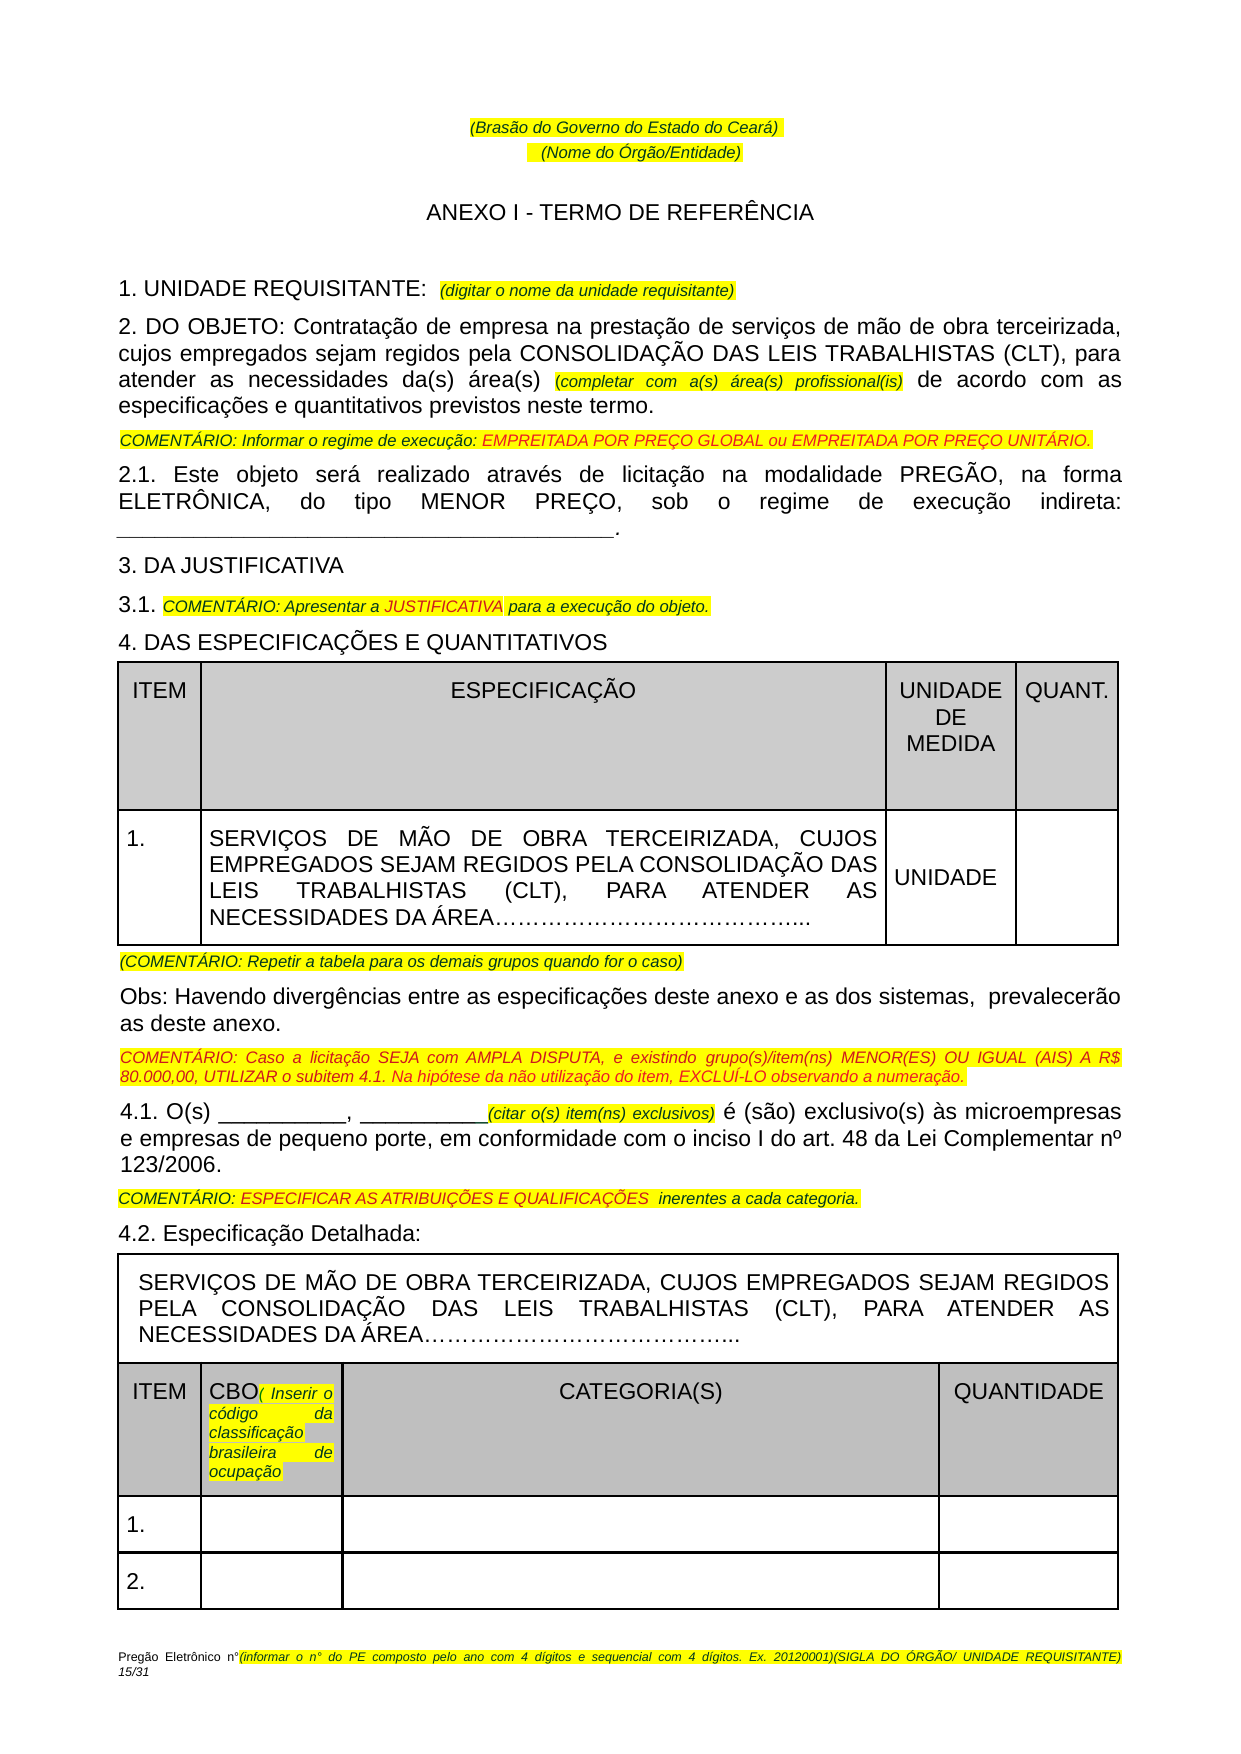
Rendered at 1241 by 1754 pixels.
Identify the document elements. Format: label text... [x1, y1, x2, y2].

text Obs: Havendo divergências entre as especificações deste anexo e as dos sistemas, prevalecerão as deste anexo. [119, 983, 1122, 1036]
text 3.1. COMENTÁRIO: Apresentar a JUSTIFICATIVA para a execução do objeto. [118, 591, 1122, 617]
table_cell [202, 1554, 341, 1608]
table_cell Serviços de mão de obra terceirizada, cujos empregados sejam regidos pela CONSOLIDAÇÃO DAS LEIS TRABALHISTAS (CLT), para atender as necessidades da área…………………………………... [202, 811, 885, 944]
text ANEXO I - TERMO DE REFERÊNCIA [118, 198, 1122, 225]
table_header Serviços de mão de obra terceirizada, cujos empregados sejam regidos pela CONSOLIDAÇÃO DAS LEIS TRABALHISTAS (CLT), para atender as necessidades da área…………………………………... [119, 1255, 1117, 1362]
text COMENTÁRIO: ESPECIFICAR AS ATRIBUIÇÕES E QUALIFICAÇÕES inerentes a cada categoria. [118, 1189, 1122, 1208]
table_cell CBO( Inserir o código da classificação brasileira de ocupação [202, 1364, 341, 1495]
table_cell 1. [119, 1497, 200, 1551]
text (COMENTÁRIO: Repetir a tabela para os demais grupos quando for o caso) [119, 952, 1122, 971]
table_header ITEM [119, 663, 200, 809]
table_cell [344, 1497, 938, 1551]
table_header QUANT. [1017, 663, 1117, 809]
table_cell [1017, 811, 1117, 944]
table_cell 2. [119, 1554, 200, 1608]
text COMENTÁRIO: Caso a licitação SEJA com AMPLA DISPUTA, e existindo grupo(s)/item(ns) MENOR(ES) OU IGUAL (AIS) A R$ 80.000,00, UTILIZAR o subitem 4.1. Na hipótese da não utilização do item, EXCLUÍ-LO observando a numeração. [120, 1048, 1122, 1086]
table_cell UNIDADE [887, 811, 1015, 944]
table_cell CATEGORIA(S) [344, 1364, 938, 1495]
table_cell [940, 1554, 1117, 1608]
text 4.2. Especificação Detalhada: [118, 1220, 1122, 1246]
text 2. DO OBJETO: Contratação de empresa na prestação de serviços de mão de obra terceirizada, cujos empregados sejam regidos pela CONSOLIDAÇÃO DAS LEIS TRABALHISTAS (CLT), para atender as necessidades da(s) área(s) (completar com a(s) área(s) profissional(is) de acordo com as especificações e quantitativos previstos neste termo. [118, 313, 1122, 418]
table_cell [202, 1497, 341, 1551]
text 3. DA JUSTIFICATIVA [118, 552, 1122, 579]
table_cell QUANTIDADE [940, 1364, 1117, 1495]
text 2.1. Este objeto será realizado através de licitação na modalidade PREGÃO, na forma ELETRÔNICA, do tipo MENOR PREÇO, sob o regime de execução indireta: _______________________________________. [118, 461, 1122, 541]
text COMENTÁRIO: Informar o regime de execução: EMPREITADA POR PREÇO GLOBAL ou EMPREITADA POR PREÇO UNITÁRIO. [119, 430, 1122, 449]
table_header ESPECIFICAÇÃO [202, 663, 885, 809]
text 4.1. O(s) __________, __________(citar o(s) item(ns) exclusivos) é (são) exclusivo(s) às microempresas e empresas de pequeno porte, em conformidade com o inciso I do art. 48 da Lei Complementar nº 123/2006. [120, 1098, 1122, 1177]
table_cell [344, 1554, 938, 1608]
table_cell [940, 1497, 1117, 1551]
text 1. UNIDADE REQUISITANTE: (digitar o nome da unidade requisitante) [118, 275, 1122, 301]
text 4. DAS ESPECIFICAÇÕES E QUANTITATIVOS [118, 629, 1122, 655]
table_cell 1. [119, 811, 200, 944]
table_cell ITEM [119, 1364, 200, 1495]
table_header UNIDADE DE MEDIDA [887, 663, 1015, 809]
